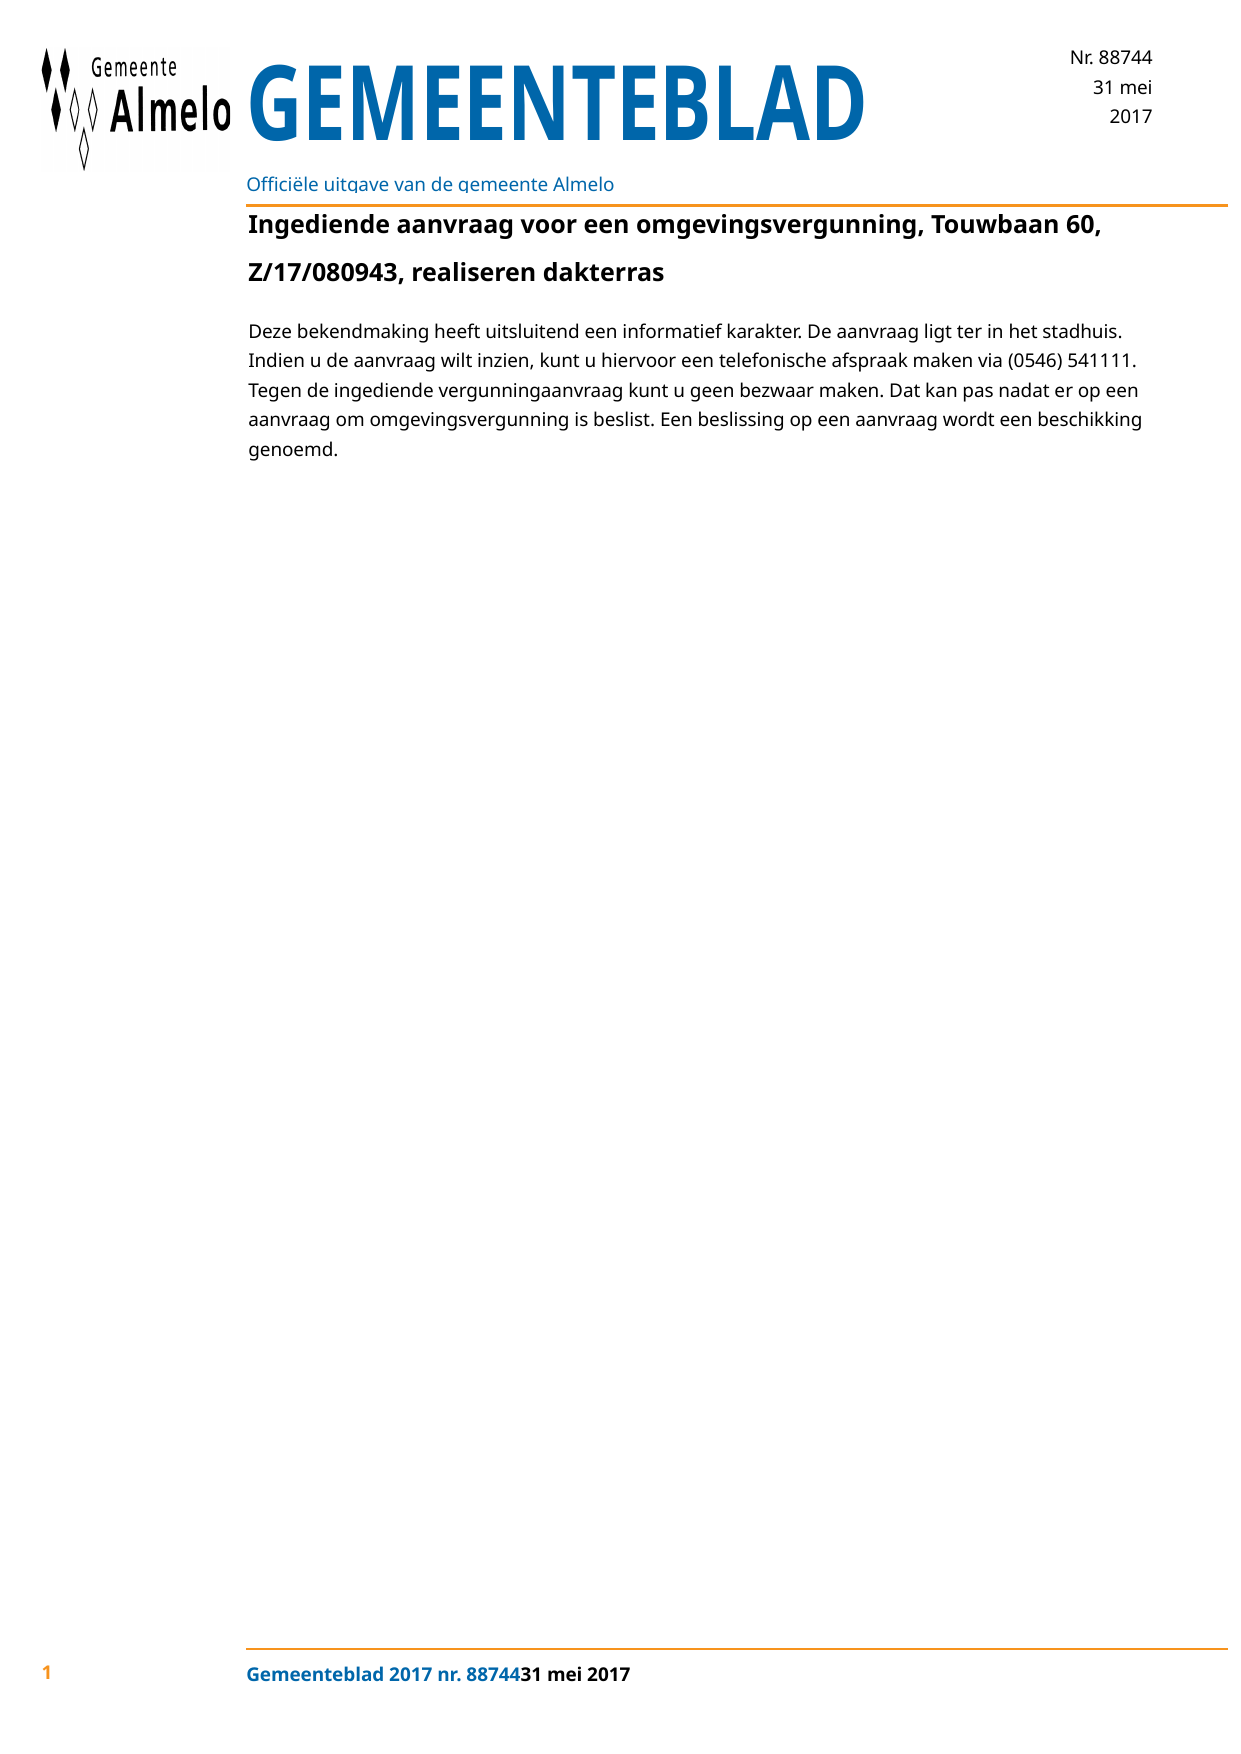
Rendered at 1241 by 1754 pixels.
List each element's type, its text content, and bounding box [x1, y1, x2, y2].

text Deze bekendmaking heeft uitsluitend een informatief karakter. De aanvraag ligt ter in het stadhuis. Indien u de aanvraag wilt inzien, kunt u hiervoor een telefonische afspraak maken via (0546) 541111. Tegen de ingediende vergunningaanvraag kunt u geen bezwaar maken. Dat kan pas nadat er op een aanvraag om omgevingsvergunning is beslist. Een beslissing op een aanvraag wordt een beschikking genoemd. [248, 318, 1152, 462]
text Ingediende aanvraag voor een omgevingsvergunning, Touwbaan 60, Z/17/080943, realiseren dakterras [248, 207, 1152, 288]
picture [41, 47, 231, 172]
